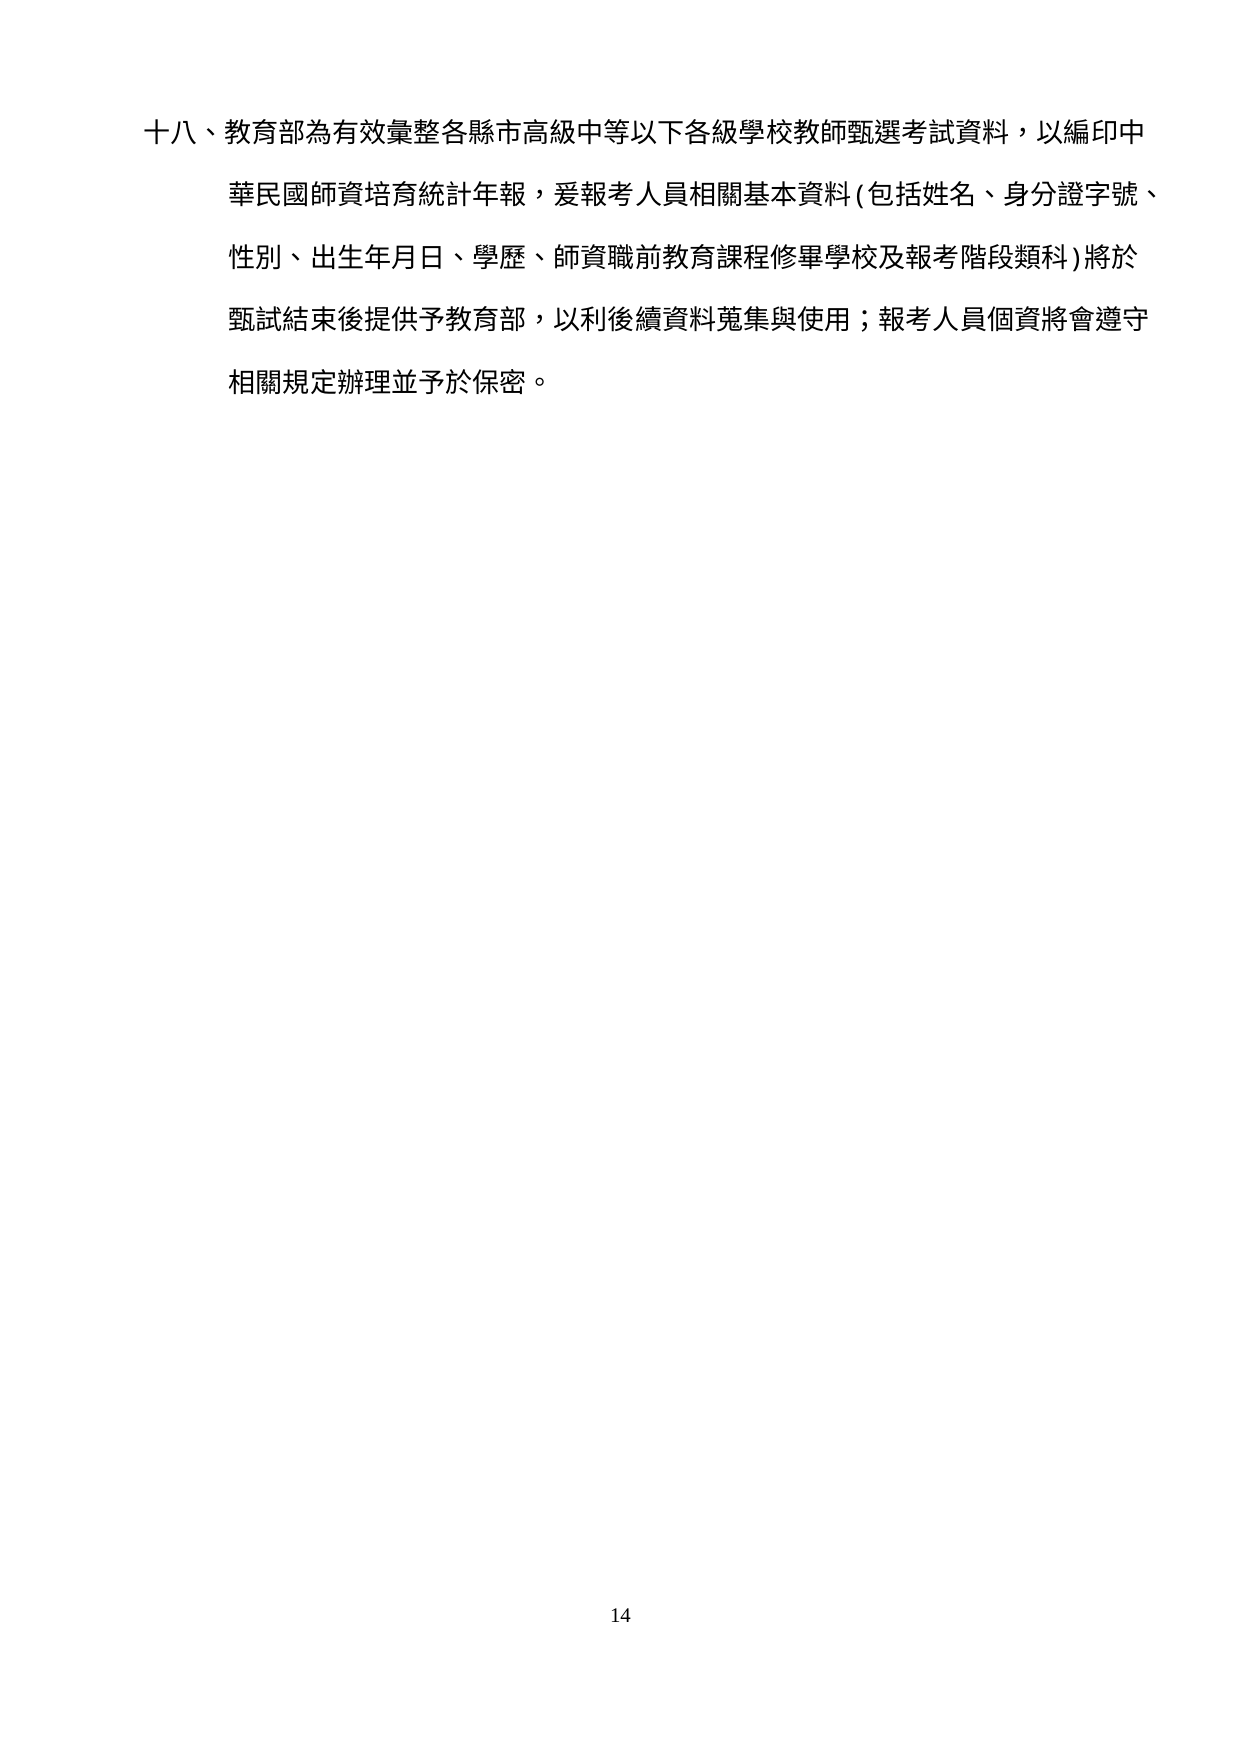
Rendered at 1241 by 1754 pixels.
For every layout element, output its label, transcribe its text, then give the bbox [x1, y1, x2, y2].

text 十八、教育部為有效彙整各縣市高級中等以下各級學校教師甄選考試資料，以編印中華民國師資培育統計年報，爰報考人員相關基本資料(包括姓名、身分證字號、性別、出生年月日、學歷、師資職前教育課程修畢學校及報考階段類科)將於甄試結束後提供予教育部，以利後續資料蒐集與使用；報考人員個資將會遵守相關規定辦理並予於保密。 [143, 89, 1152, 401]
